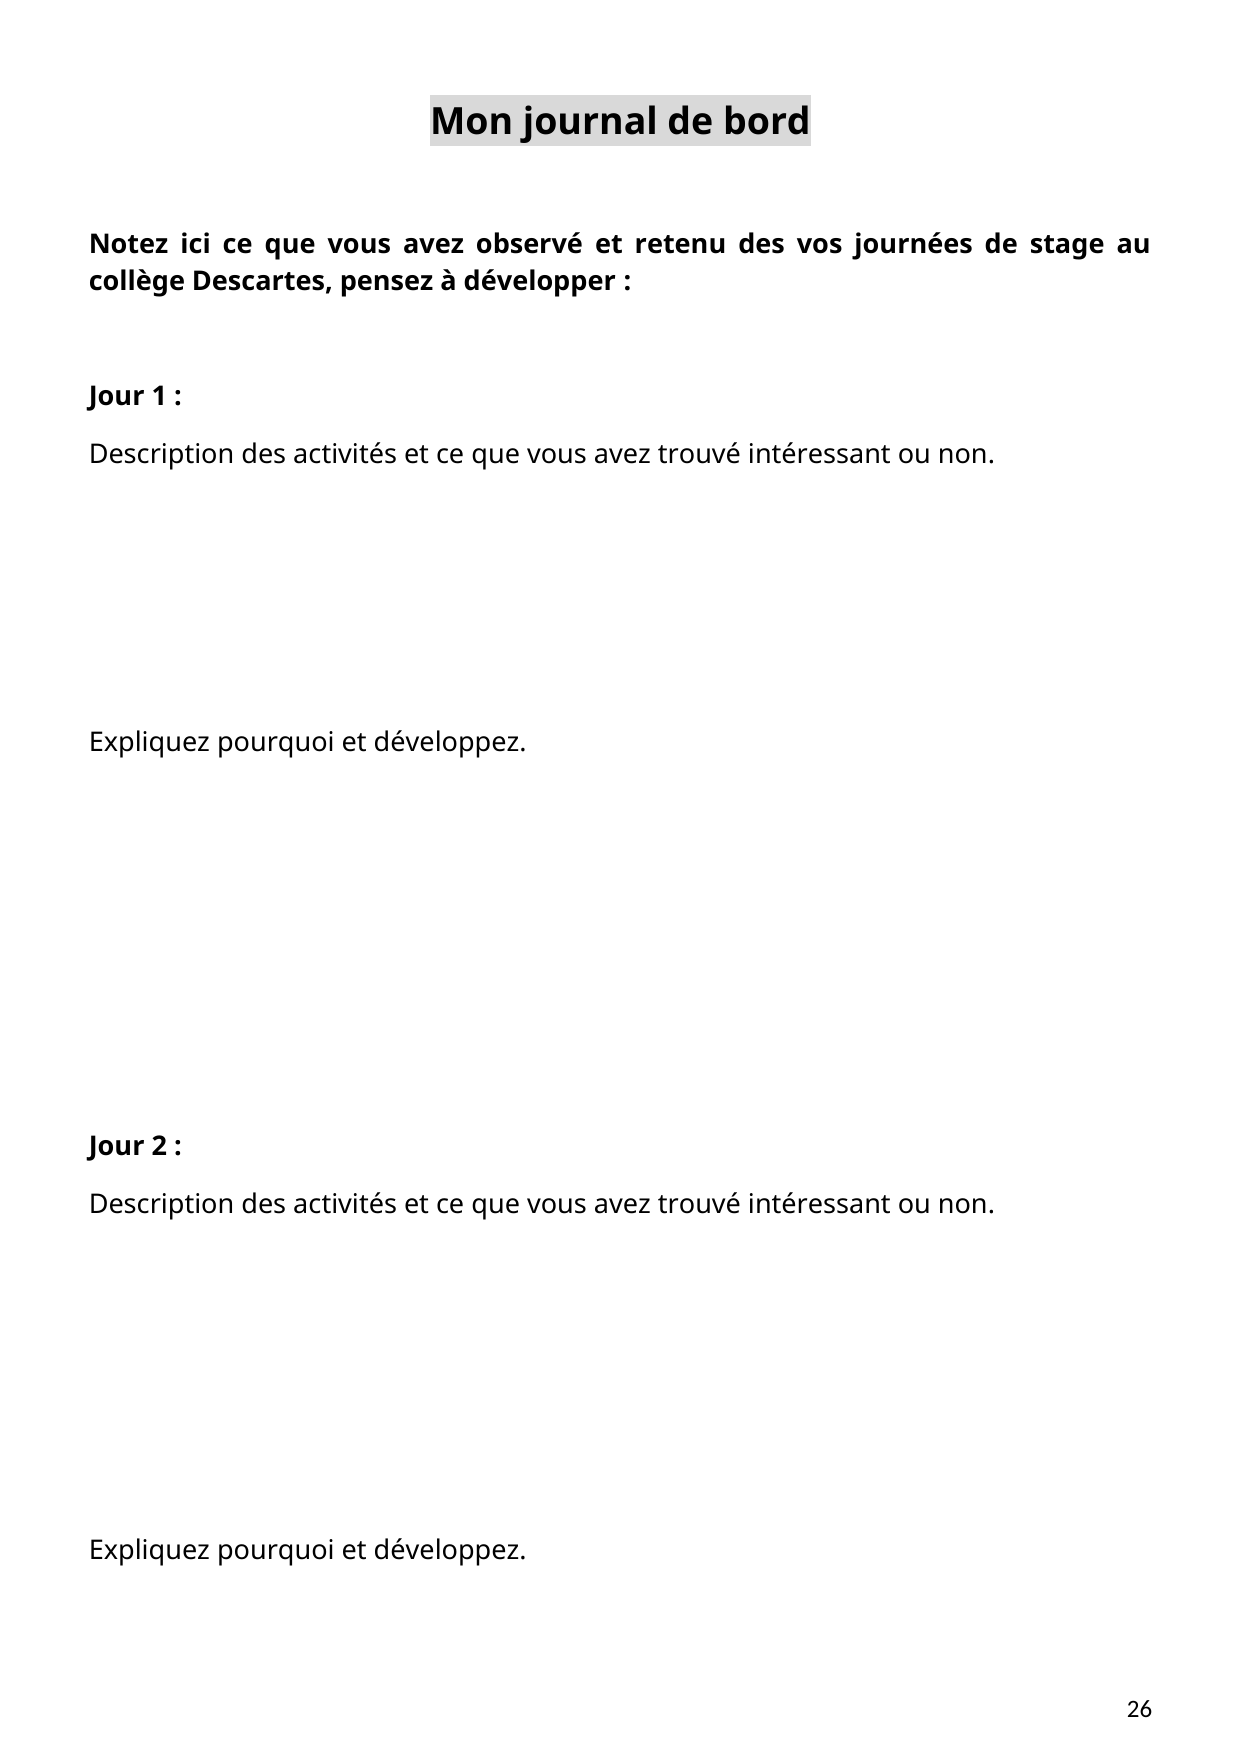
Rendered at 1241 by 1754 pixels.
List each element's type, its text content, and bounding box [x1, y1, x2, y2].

text Description des activités et ce que vous avez trouvé intéressant ou non. [88, 1184, 1152, 1221]
text Notez ici ce que vous avez observé et retenu des vos journées de stage au collège Descartes, pensez à développer : [88, 224, 1152, 298]
subtitle Mon journal de bord [88, 94, 1152, 146]
text Jour 2 : [88, 1127, 1152, 1163]
text Expliquez pourquoi et développez. [88, 1531, 1152, 1567]
text Jour 1 : [88, 376, 1152, 413]
text Expliquez pourquoi et développez. [88, 723, 1152, 759]
text Description des activités et ce que vous avez trouvé intéressant ou non. [88, 434, 1152, 471]
